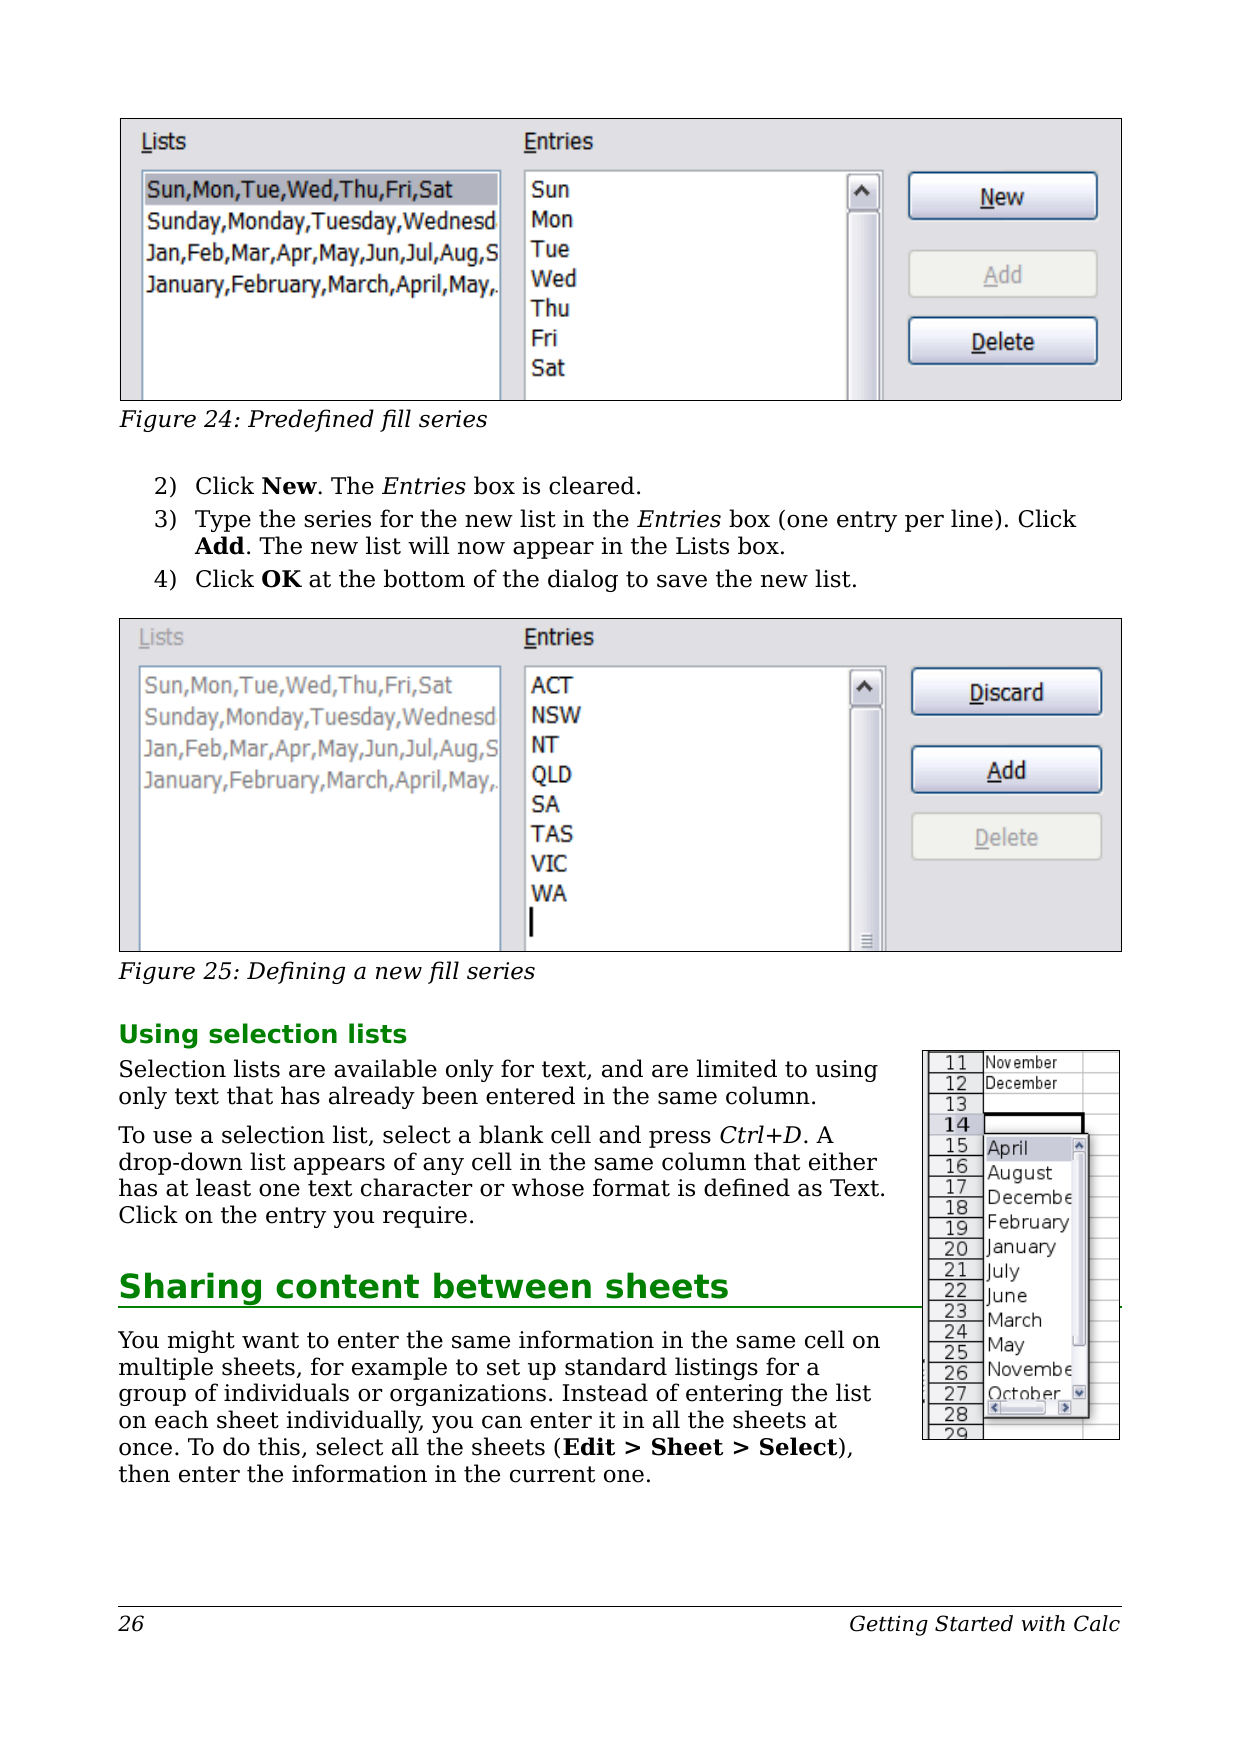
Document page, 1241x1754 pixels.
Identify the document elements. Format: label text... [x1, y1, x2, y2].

text Figure 24: Predefined fill series [119, 406, 1121, 433]
picture [923, 1051, 1119, 1439]
text Selection lists are available only for text, and are limited to using only text that has already been entered in the same column. [118, 1056, 921, 1110]
list Click OK at the bottom of the dialog to save the new list. [177, 566, 1122, 593]
list Type the series for the new list in the Entries box (one entry per line). Click Add. The new list will now appear in the Lists box. [177, 506, 1122, 560]
subtitle Sharing content between sheets [118, 1267, 921, 1306]
picture [121, 119, 1121, 400]
list Click New. The Entries box is cleared. [177, 472, 1122, 499]
text You might want to enter the same information in the same cell on multiple sheets, for example to set up standard listings for a group of individuals or organizations. Instead of entering the list on each sheet individually, you can enter it in all the sheets at once. To do this, select all the sheets (Edit > Sheet > Select), then enter the information in the current one. [118, 1327, 1122, 1487]
text Figure 25: Defining a new fill series [119, 958, 1122, 985]
picture [120, 619, 1121, 951]
text To use a selection list, select a blank cell and press Ctrl+D. A drop-down list appears of any cell in the same column that either has at least one text character or whose format is defined as Text. Click on the entry you require. [118, 1122, 921, 1229]
subtitle Using selection lists [118, 1020, 1122, 1050]
